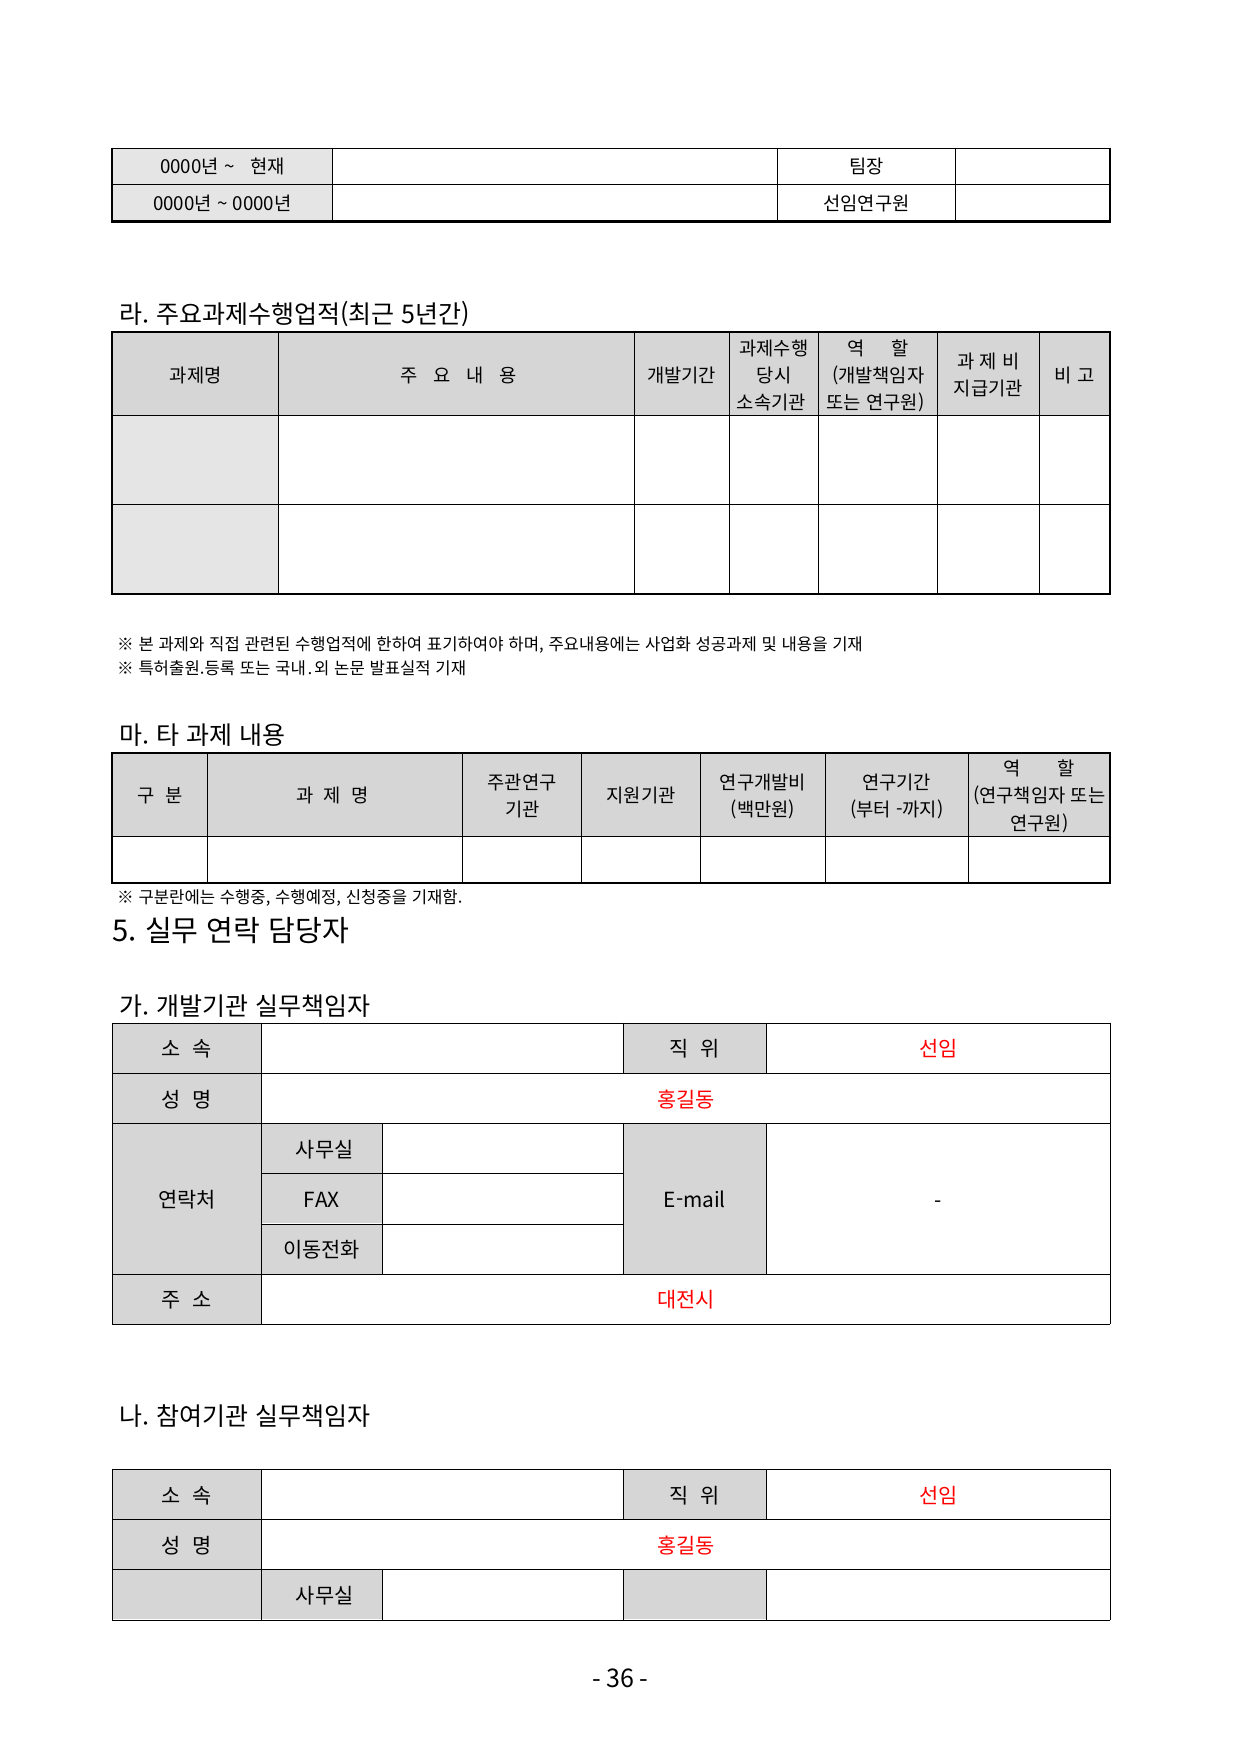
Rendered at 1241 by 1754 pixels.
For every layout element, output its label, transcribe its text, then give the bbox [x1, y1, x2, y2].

table_header 소 속 [113, 1470, 261, 1519]
table_cell 선임연구원 [778, 185, 955, 220]
table_cell 사무실 [262, 1124, 382, 1173]
table_cell 홍길동 [262, 1520, 1110, 1569]
table_cell [113, 837, 207, 882]
table_cell [730, 505, 818, 593]
table_header 역 할 (연구책임자 또는 연구원) [969, 754, 1109, 836]
table_cell [113, 505, 278, 593]
table_cell [383, 1225, 623, 1274]
table_cell [383, 1174, 623, 1223]
table_header 직 위 [624, 1470, 766, 1519]
table_header 선임 [767, 1024, 1110, 1073]
table_cell [635, 416, 729, 504]
table_cell [826, 837, 968, 882]
table_cell [956, 185, 1109, 220]
table_cell [383, 1570, 623, 1619]
table_cell 성 명 [113, 1520, 261, 1569]
table_header 역 할 (개발책임자 또는 연구원) [819, 333, 937, 415]
table_cell [113, 416, 278, 504]
table_header [262, 1470, 623, 1519]
table_header 구 분 [113, 754, 207, 836]
table_cell - [767, 1570, 1110, 1619]
table_cell [819, 416, 937, 504]
text ※ 구분란에는 수행중, 수행예정, 신청중을 기재함. [112, 884, 1128, 908]
table_header 선임 [767, 1470, 1110, 1519]
table_header 주관연구 기관 [463, 754, 581, 836]
table_cell [956, 149, 1109, 184]
table_cell 이동전화 [262, 1225, 382, 1274]
table_cell 0000년 ~ 현재 [113, 149, 332, 184]
table_cell [701, 837, 825, 882]
table_cell 성 명 [113, 1074, 261, 1123]
table_header 과제명 [113, 333, 278, 415]
table_cell 팀장 [778, 149, 955, 184]
text 가. 개발기관 실무책임자 [112, 986, 1128, 1023]
table_cell [819, 505, 937, 593]
table_cell 사무실 [262, 1570, 382, 1619]
table_cell E-mail [624, 1124, 766, 1274]
table_cell - [767, 1124, 1110, 1274]
table_header 소 속 [113, 1024, 261, 1073]
table_cell FAX [262, 1174, 382, 1223]
table_header 연구개발비 (백만원) [701, 754, 825, 836]
table_cell [383, 1124, 623, 1173]
text ※ 본 과제와 직접 관련된 수행업적에 한하여 표기하여야 하며, 주요내용에는 사업화 성공과제 및 내용을 기재 [112, 631, 1128, 655]
table_cell 홍길동 [262, 1074, 1110, 1123]
table_cell [624, 1570, 766, 1619]
text 라. 주요과제수행업적(최근 5년간) [112, 295, 1128, 331]
text 나. 참여기관 실무책임자 [112, 1396, 1128, 1433]
table_cell [938, 416, 1039, 504]
text 5. 실무 연락 담당자 [112, 908, 1128, 950]
table_header 과제수행 당시 소속기관 [730, 333, 818, 415]
table_cell [279, 505, 634, 593]
table_header [262, 1024, 623, 1073]
table_cell [279, 416, 634, 504]
table_cell [463, 837, 581, 882]
table_header 지원기관 [582, 754, 700, 836]
table_cell [582, 837, 700, 882]
table_cell [730, 416, 818, 504]
table_cell [1040, 505, 1109, 593]
table_cell 주 소 [113, 1275, 261, 1324]
table_cell 대전시 [262, 1275, 1110, 1324]
table_header 직 위 [624, 1024, 766, 1073]
table_cell [1040, 416, 1109, 504]
table_cell 0000년 ~ 0000년 [113, 185, 332, 220]
table_header 연구기간 (부터 -까지) [826, 754, 968, 836]
table_cell [333, 149, 777, 184]
table_header 비 고 [1040, 333, 1109, 415]
table_header 과 제 비 지급기관 [938, 333, 1039, 415]
table_header 개발기간 [635, 333, 729, 415]
table_header 주 요 내 용 [279, 333, 634, 415]
table_header 과 제 명 [208, 754, 462, 836]
text 마. 타 과제 내용 [112, 716, 1128, 752]
text ※ 특허출원.등록 또는 국내․외 논문 발표실적 기재 [112, 655, 1128, 679]
table_cell [208, 837, 462, 882]
table_cell [938, 505, 1039, 593]
table_cell [635, 505, 729, 593]
table_cell [113, 1570, 261, 1619]
table_cell [969, 837, 1109, 882]
table_cell 연락처 [113, 1124, 261, 1274]
table_cell [333, 185, 777, 220]
